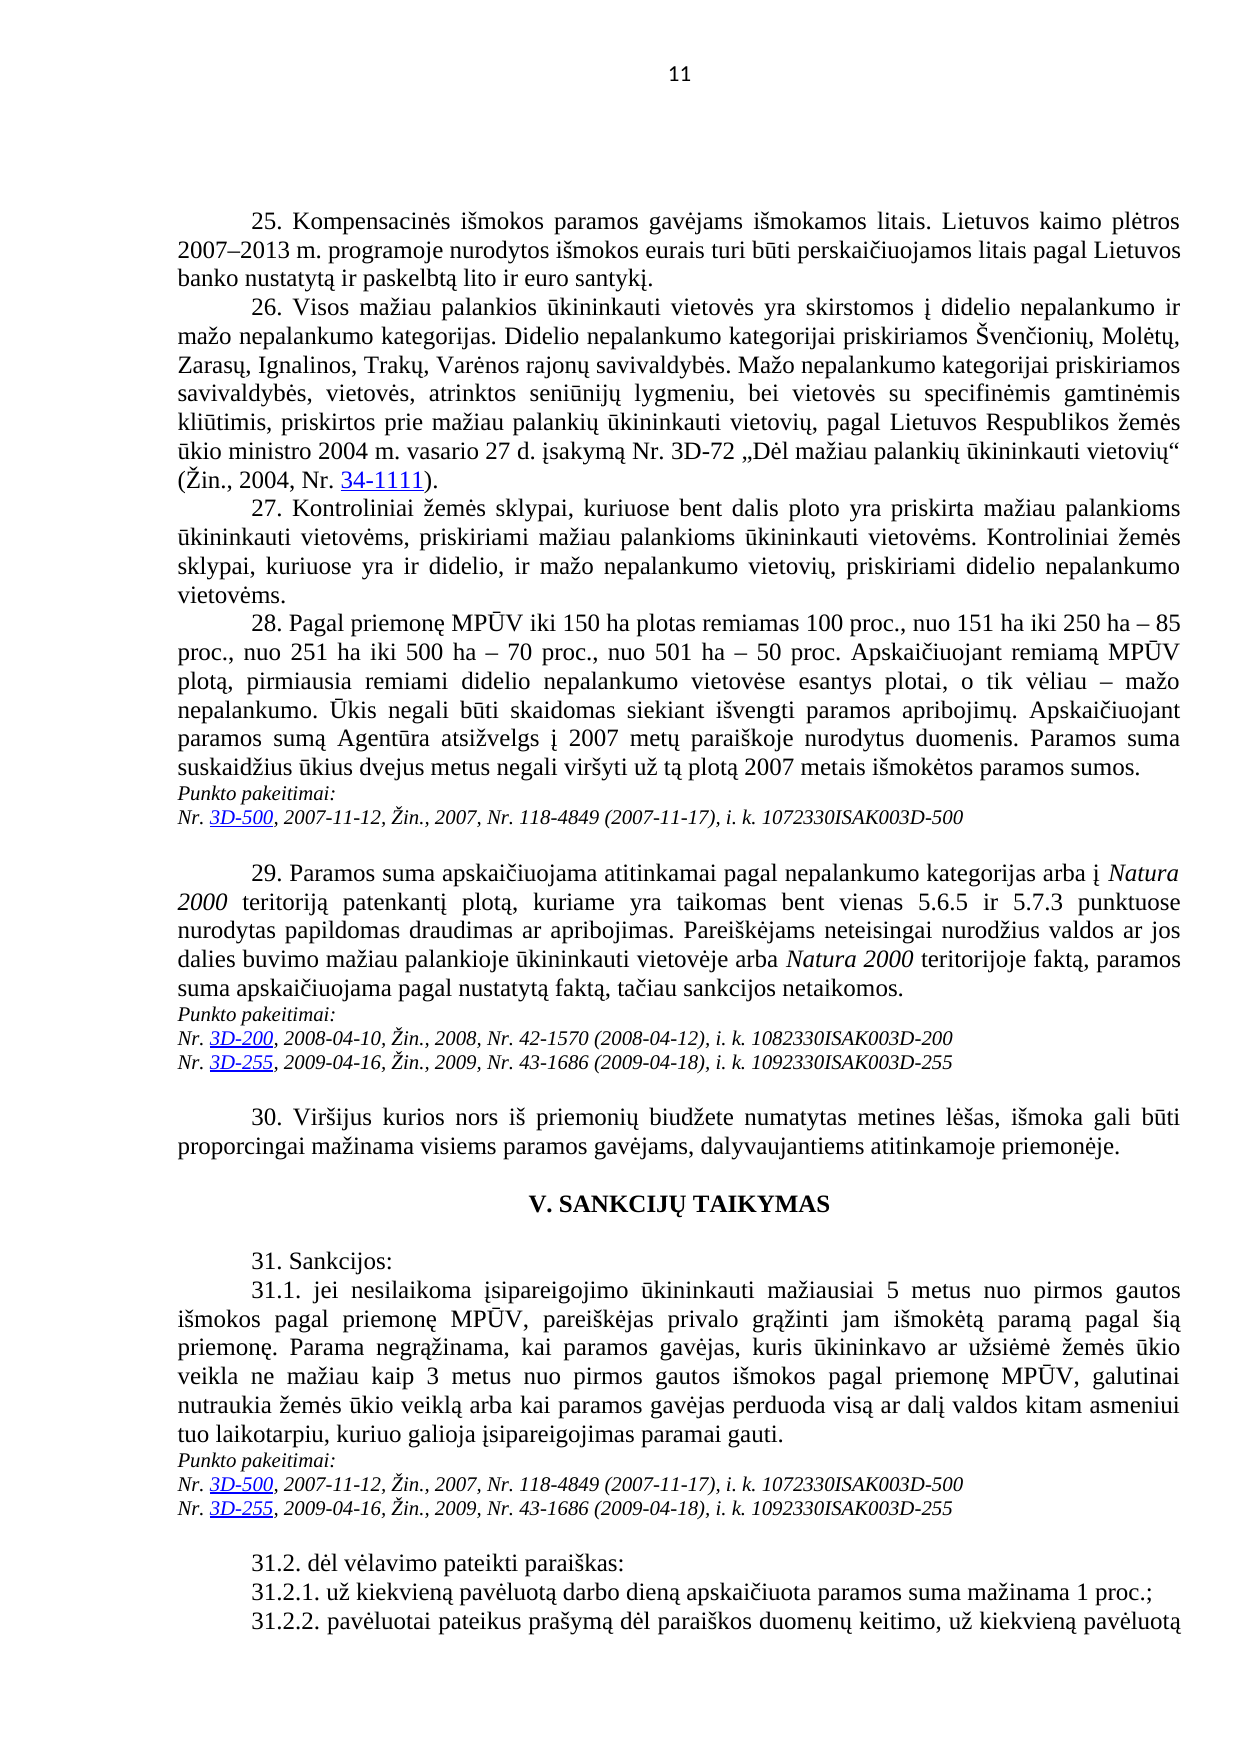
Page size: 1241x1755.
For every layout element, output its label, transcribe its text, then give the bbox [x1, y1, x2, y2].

text Nr. 3D-200, 2008-04-10, Žin., 2008, Nr. 42-1570 (2008-04-12), i. k. 1082330ISAK003D-200 [177, 1026, 1181, 1050]
text 31.1. jei nesilaikoma įsipareigojimo ūkininkauti mažiausiai 5 metus nuo pirmos gautos išmokos pagal priemonę MPŪV, pareiškėjas privalo grąžinti jam išmokėtą paramą pagal šią priemonę. Parama negrąžinama, kai paramos gavėjas, kuris ūkininkavo ar užsiėmė žemės ūkio veikla ne mažiau kaip 3 metus nuo pirmos gautos išmokos pagal priemonę MPŪV, galutinai nutraukia žemės ūkio veiklą arba kai paramos gavėjas perduoda visą ar dalį valdos kitam asmeniui tuo laikotarpiu, kuriuo galioja įsipareigojimas paramai gauti. [177, 1275, 1181, 1447]
text 31.2.2. pavėluotai pateikus prašymą dėl paraiškos duomenų keitimo, už kiekvieną pavėluotą [177, 1606, 1181, 1635]
text Nr. 3D-255, 2009-04-16, Žin., 2009, Nr. 43-1686 (2009-04-18), i. k. 1092330ISAK003D-255 [177, 1496, 1181, 1520]
text Punkto pakeitimai: [177, 1002, 1181, 1026]
text Nr. 3D-500, 2007-11-12, Žin., 2007, Nr. 118-4849 (2007-11-17), i. k. 1072330ISAK003D-500 [177, 1472, 1181, 1496]
text 31. Sankcijos: [177, 1246, 1181, 1275]
text 31.2. dėl vėlavimo pateikti paraiškas: [177, 1548, 1181, 1577]
text Punkto pakeitimai: [177, 1447, 1181, 1472]
text 26. Visos mažiau palankios ūkininkauti vietovės yra skirstomos į didelio nepalankumo ir mažo nepalankumo kategorijas. Didelio nepalankumo kategorijai priskiriamos Švenčionių, Molėtų, Zarasų, Ignalinos, Trakų, Varėnos rajonų savivaldybės. Mažo nepalankumo kategorijai priskiriamos savivaldybės, vietovės, atrinktos seniūnijų lygmeniu, bei vietovės su specifinėmis gamtinėmis kliūtimis, priskirtos prie mažiau palankių ūkininkauti vietovių, pagal Lietuvos Respublikos žemės ūkio ministro 2004 m. vasario 27 d. įsakymą Nr. 3D-72 „Dėl mažiau palankių ūkininkauti vietovių“ (Žin., 2004, Nr. 34-1111). [177, 292, 1181, 493]
text 31.2.1. už kiekvieną pavėluotą darbo dieną apskaičiuota paramos suma mažinama 1 proc.; [177, 1577, 1181, 1606]
text 27. Kontroliniai žemės sklypai, kuriuose bent dalis ploto yra priskirta mažiau palankioms ūkininkauti vietovėms, priskiriami mažiau palankioms ūkininkauti vietovėms. Kontroliniai žemės sklypai, kuriuose yra ir didelio, ir mažo nepalankumo vietovių, priskiriami didelio nepalankumo vietovėms. [177, 493, 1181, 608]
text Nr. 3D-255, 2009-04-16, Žin., 2009, Nr. 43-1686 (2009-04-18), i. k. 1092330ISAK003D-255 [177, 1050, 1181, 1074]
text 28. Pagal priemonę MPŪV iki 150 ha plotas remiamas 100 proc., nuo 151 ha iki 250 ha – 85 proc., nuo 251 ha iki 500 ha – 70 proc., nuo 501 ha – 50 proc. Apskaičiuojant remiamą MPŪV plotą, pirmiausia remiami didelio nepalankumo vietovėse esantys plotai, o tik vėliau – mažo nepalankumo. Ūkis negali būti skaidomas siekiant išvengti paramos apribojimų. Apskaičiuojant paramos sumą Agentūra atsižvelgs į 2007 metų paraiškoje nurodytus duomenis. Paramos suma suskaidžius ūkius dvejus metus negali viršyti už tą plotą 2007 metais išmokėtos paramos sumos. [177, 608, 1181, 781]
text Punkto pakeitimai: [177, 781, 1181, 805]
text 29. Paramos suma apskaičiuojama atitinkamai pagal nepalankumo kategorijas arba į Natura 2000 teritoriją patenkantį plotą, kuriame yra taikomas bent vienas 5.6.5 ir 5.7.3 punktuose nurodytas papildomas draudimas ar apribojimas. Pareiškėjams neteisingai nurodžius valdos ar jos dalies buvimo mažiau palankioje ūkininkauti vietovėje arba Natura 2000 teritorijoje faktą, paramos suma apskaičiuojama pagal nustatytą faktą, tačiau sankcijos netaikomos. [177, 858, 1181, 1002]
text V. SANKCIJŲ TAIKYMAS [177, 1189, 1181, 1217]
text 30. Viršijus kurios nors iš priemonių biudžete numatytas metines lėšas, išmoka gali būti proporcingai mažinama visiems paramos gavėjams, dalyvaujantiems atitinkamoje priemonėje. [177, 1102, 1181, 1160]
text 25. Kompensacinės išmokos paramos gavėjams išmokamos litais. Lietuvos kaimo plėtros 2007–2013 m. programoje nurodytos išmokos eurais turi būti perskaičiuojamos litais pagal Lietuvos banko nustatytą ir paskelbtą lito ir euro santykį. [177, 206, 1181, 292]
text Nr. 3D-500, 2007-11-12, Žin., 2007, Nr. 118-4849 (2007-11-17), i. k. 1072330ISAK003D-500 [177, 805, 1181, 829]
